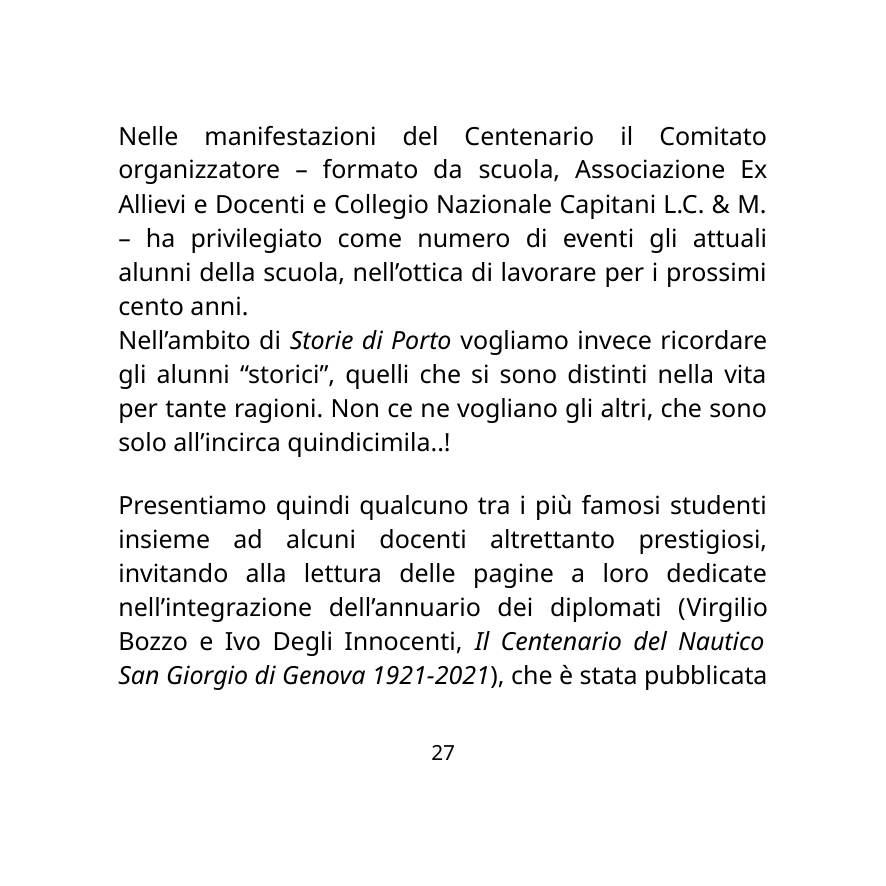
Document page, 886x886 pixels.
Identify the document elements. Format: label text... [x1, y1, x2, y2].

list Nelle manifestazioni del Centenario il Comitato organizzatore – formato da scuola, Associazione Ex Allievi e Docenti e Collegio Nazionale Capitani L.C. & M. – ha privilegiato come numero di eventi gli attuali alunni della scuola, nell’ottica di lavorare per i prossimi cento anni. [118, 118, 768, 322]
list Nell’ambito di Storie di Porto vogliamo invece ricordare gli alunni “storici”, quelli che si sono distinti nella vita per tante ragioni. Non ce ne vogliano gli altri, che sono solo all’incirca quindicimila..! [118, 322, 768, 459]
text Presentiamo quindi qualcuno tra i più famosi studenti insieme ad alcuni docenti altrettanto prestigiosi, invitando alla lettura delle pagine a loro dedicate nell’integrazione dell’annuario dei diplomati (Virgilio Bozzo e Ivo Degli Innocenti, Il Centenario del Nautico San Giorgio di Genova 1921-2021), che è stata pubblicata [118, 487, 768, 692]
